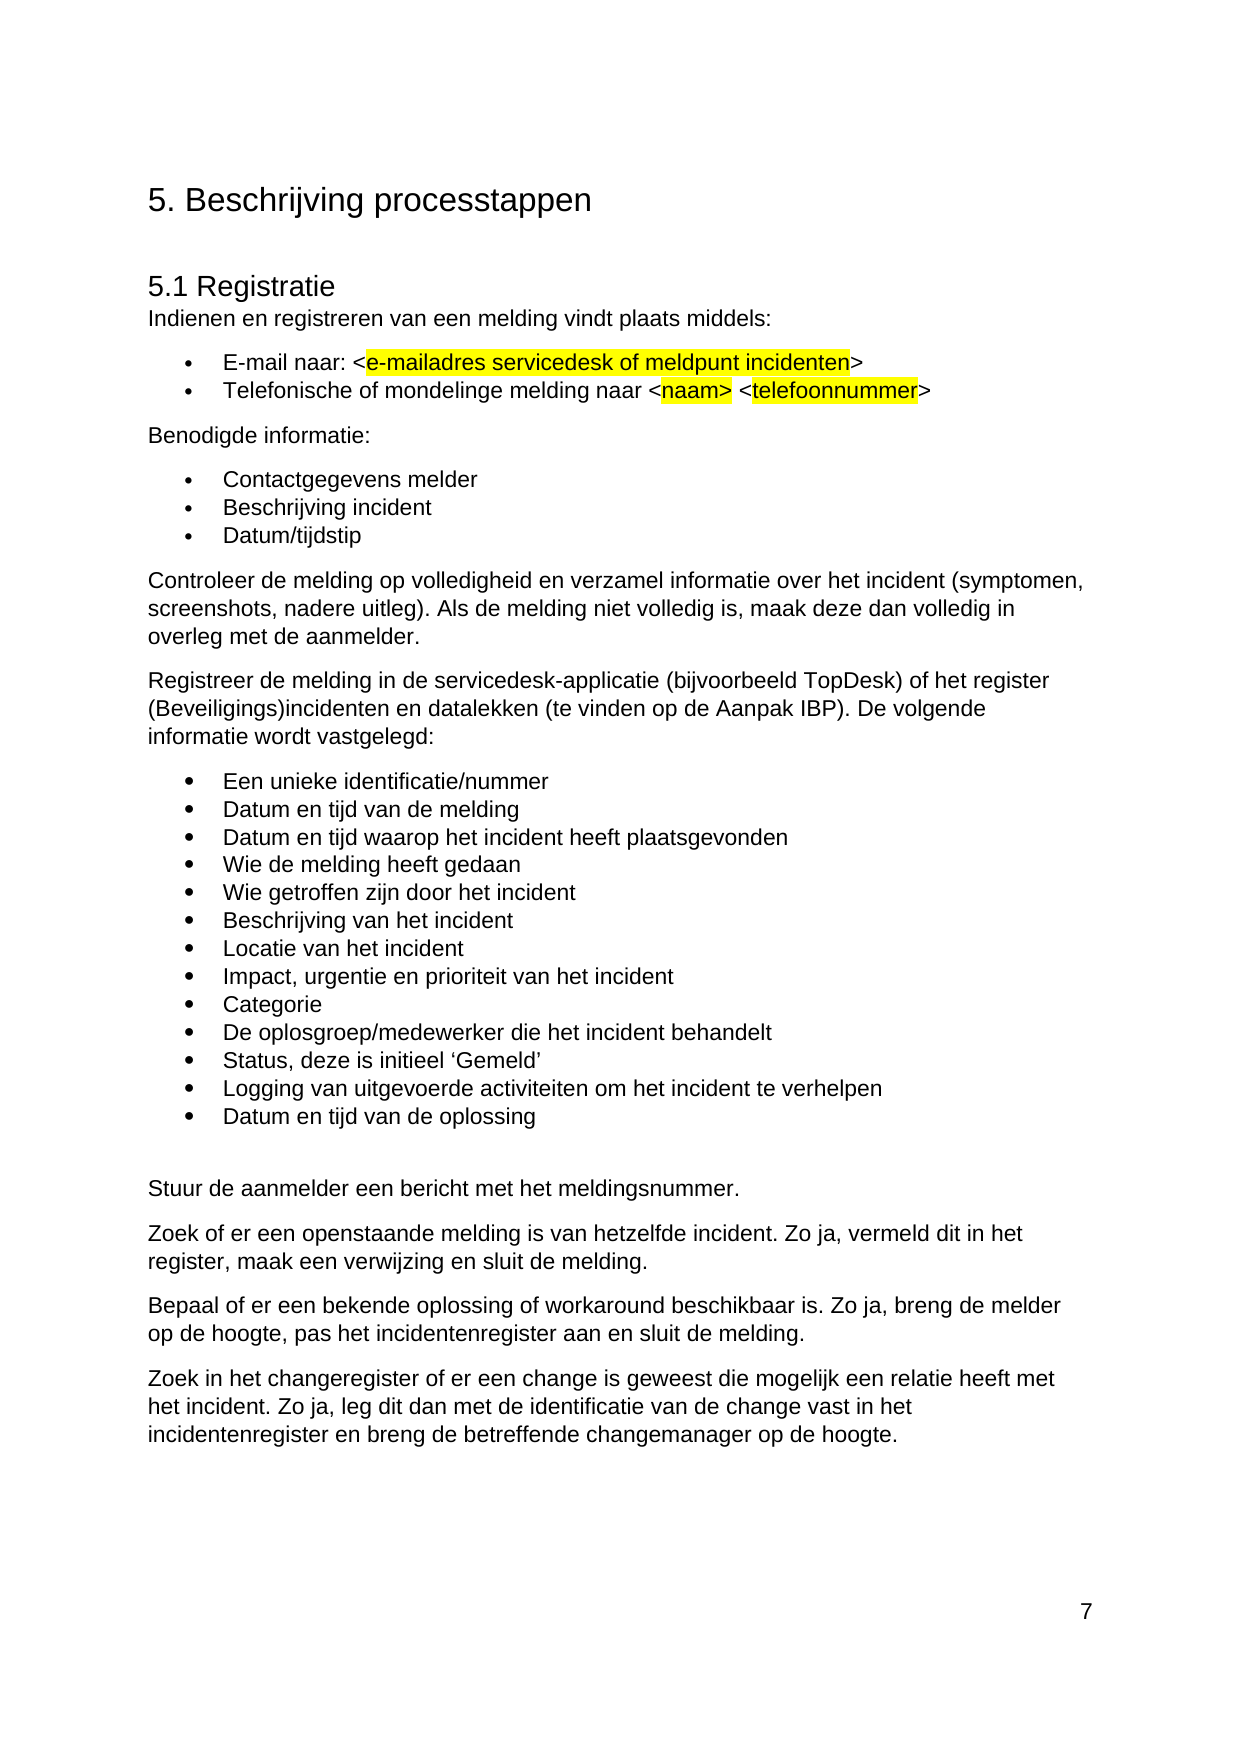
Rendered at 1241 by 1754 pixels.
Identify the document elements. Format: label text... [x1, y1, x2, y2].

list E-mail naar: <e-mailadres servicedesk of meldpunt incidenten> [185, 349, 1093, 376]
text Benodigde informatie: [148, 422, 1093, 448]
list Locatie van het incident [185, 935, 1093, 962]
list Contactgegevens melder [185, 466, 1093, 493]
text Indienen en registreren van een melding vindt plaats middels: [148, 305, 1093, 331]
subtitle 5.1 Registratie [148, 269, 1093, 303]
text Zoek of er een openstaande melding is van hetzelfde incident. Zo ja, vermeld dit in het register, maak een verwijzing en sluit de melding. [148, 1220, 1093, 1274]
list Datum en tijd van de melding [185, 796, 1093, 822]
list De oplosgroep/medewerker die het incident behandelt [185, 1019, 1093, 1045]
text Stuur de aanmelder een bericht met het meldingsnummer. [148, 1175, 1093, 1202]
text Zoek in het changeregister of er een change is geweest die mogelijk een relatie heeft met het incident. Zo ja, leg dit dan met de identificatie van de change vast in het incidentenregister en breng de betreffende changemanager op de hoogte. [148, 1365, 1093, 1447]
list Een unieke identificatie/nummer [185, 768, 1093, 794]
list Beschrijving incident [185, 494, 1093, 521]
list Datum/tijdstip [185, 522, 1093, 549]
list Wie de melding heeft gedaan [185, 851, 1093, 878]
list Status, deze is initieel ‘Gemeld’ [185, 1047, 1093, 1073]
text Bepaal of er een bekende oplossing of workaround beschikbaar is. Zo ja, breng de melder op de hoogte, pas het incidentenregister aan en sluit de melding. [148, 1292, 1093, 1347]
list Categorie [185, 991, 1093, 1017]
list Datum en tijd waarop het incident heeft plaatsgevonden [185, 823, 1093, 850]
text Controleer de melding op volledigheid en verzamel informatie over het incident (symptomen, screenshots, nadere uitleg). Als de melding niet volledig is, maak deze dan volledig in overleg met de aanmelder. [148, 567, 1093, 649]
list Telefonische of mondelinge melding naar <naam> <telefoonnummer> [185, 377, 1093, 404]
list Wie getroffen zijn door het incident [185, 879, 1093, 906]
list Impact, urgentie en prioriteit van het incident [185, 963, 1093, 989]
subtitle 5. Beschrijving processtappen [148, 180, 1093, 218]
list Beschrijving van het incident [185, 907, 1093, 934]
list Logging van uitgevoerde activiteiten om het incident te verhelpen [185, 1075, 1093, 1101]
list Datum en tijd van de oplossing [185, 1103, 1093, 1129]
text Registreer de melding in de servicedesk-applicatie (bijvoorbeeld TopDesk) of het register (Beveiligings)incidenten en datalekken (te vinden op de Aanpak IBP). De volgende informatie wordt vastgelegd: [148, 667, 1093, 749]
